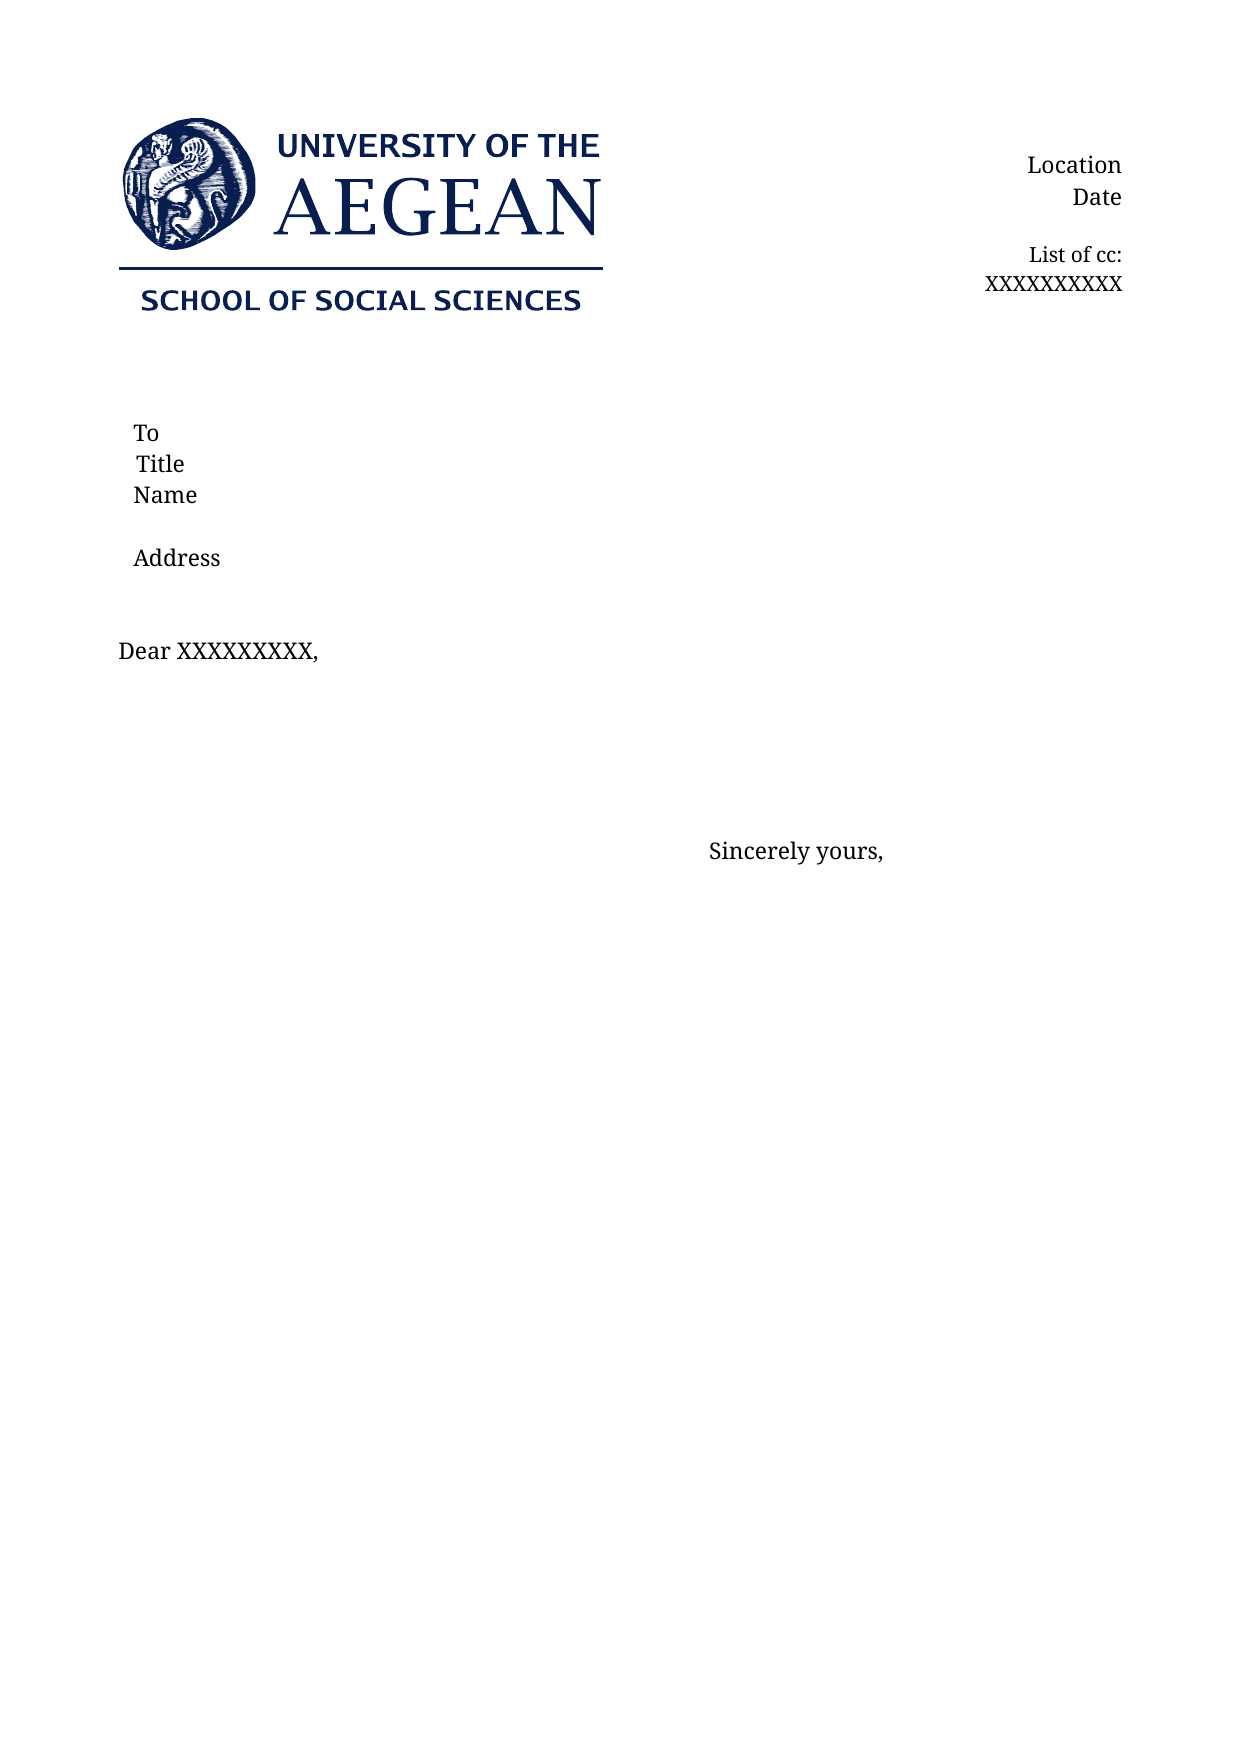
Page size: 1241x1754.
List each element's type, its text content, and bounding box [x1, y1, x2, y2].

text List of cc: [118, 240, 1122, 269]
text ΧΧΧΧΧΧΧΧΧΧ [118, 269, 1122, 297]
text Dear XXXXXXXXX, [118, 635, 1122, 667]
text [291, 191, 308, 212]
text [562, 181, 590, 212]
text Location [245, 149, 1122, 181]
text Name [118, 479, 1122, 510]
text [393, 181, 447, 212]
text [118, 181, 128, 212]
text [118, 149, 132, 181]
text Sincerely yours, [118, 835, 1122, 867]
text [305, 181, 341, 212]
text Address [118, 542, 1122, 573]
text [350, 181, 394, 212]
text Title [118, 448, 1122, 479]
text [517, 181, 553, 212]
text [456, 181, 510, 212]
text [502, 191, 519, 212]
text Date [594, 181, 1122, 212]
text [557, 191, 573, 212]
text [246, 181, 299, 212]
text To [118, 417, 1122, 448]
